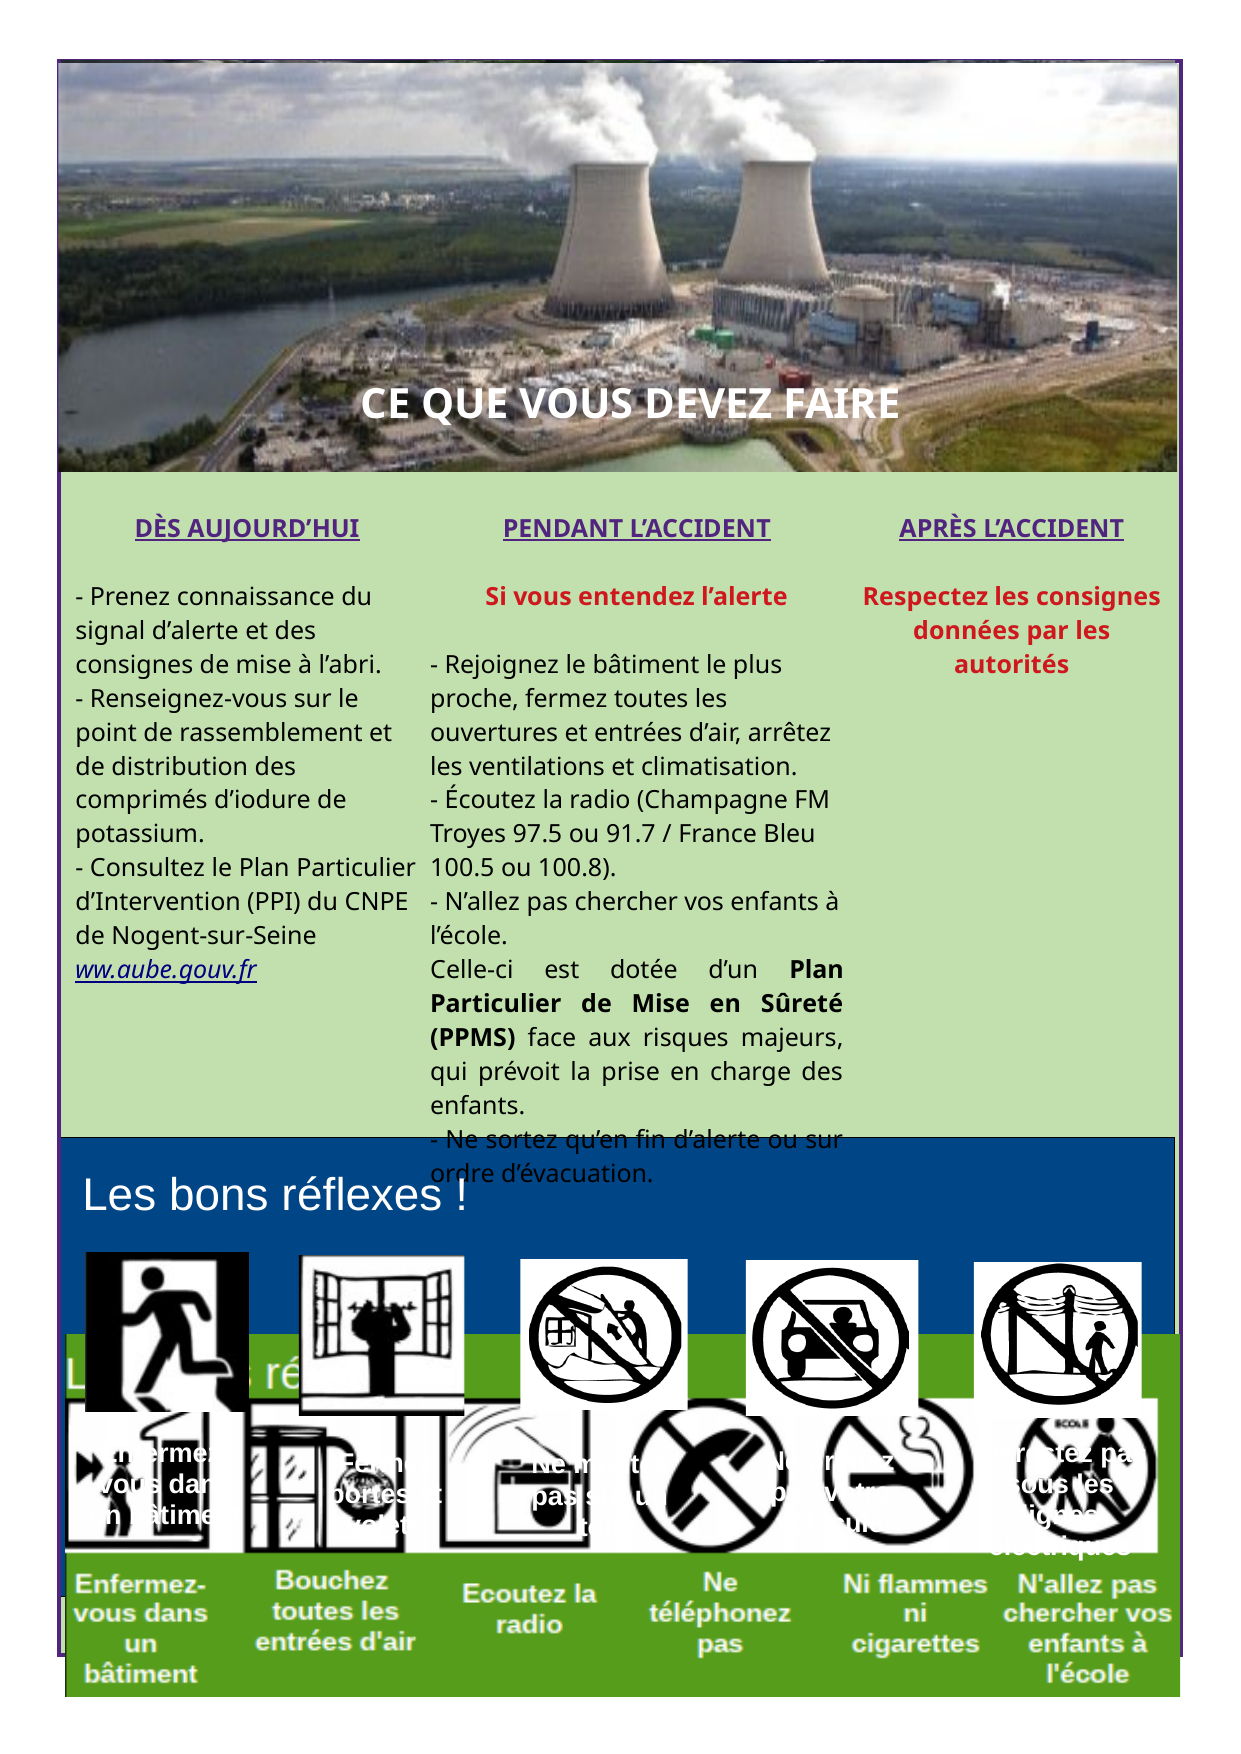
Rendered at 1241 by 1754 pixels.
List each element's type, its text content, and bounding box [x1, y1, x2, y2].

picture [65, 1252, 1181, 1697]
table_header [61, 1597, 65, 1653]
picture [58, 60, 1178, 472]
table_header [61, 64, 1179, 1334]
table_header APRÈS L’ACCIDENT Respectez les consignes données par les autorités [849, 505, 1174, 1137]
table_header PENDANT L’ACCIDENT Si vous entendez l’alerte - Rejoignez le bâtiment le plus proche, fermez toutes les ouvertures et entrées d’air, arrêtez les ventilations et climatisation. - Écoutez la radio (Champagne FM Troyes 97.5 ou 91.7 / France Bleu 100.5 ou 100.8). - N’allez pas chercher vos enfants à l’école. Celle-ci est dotée d’un Plan Particulier de Mise en Sûreté (PPMS) face aux risques majeurs, qui prévoit la prise en charge des enfants. - Ne sortez qu’en fin d’alerte ou sur ordre d’évacuation. [424, 505, 849, 1137]
table_header DÈS AUJOURD’HUI - Prenez connaissance du signal d’alerte et des consignes de mise à l’abri. - Renseignez-vous sur le point de rassemblement et de distribution des comprimés d’iodure de potassium. - Consultez le Plan Particulier d’Intervention (PPI) du CNPE de Nogent-sur-Seine ww.aube.gouv.fr [70, 505, 424, 1137]
